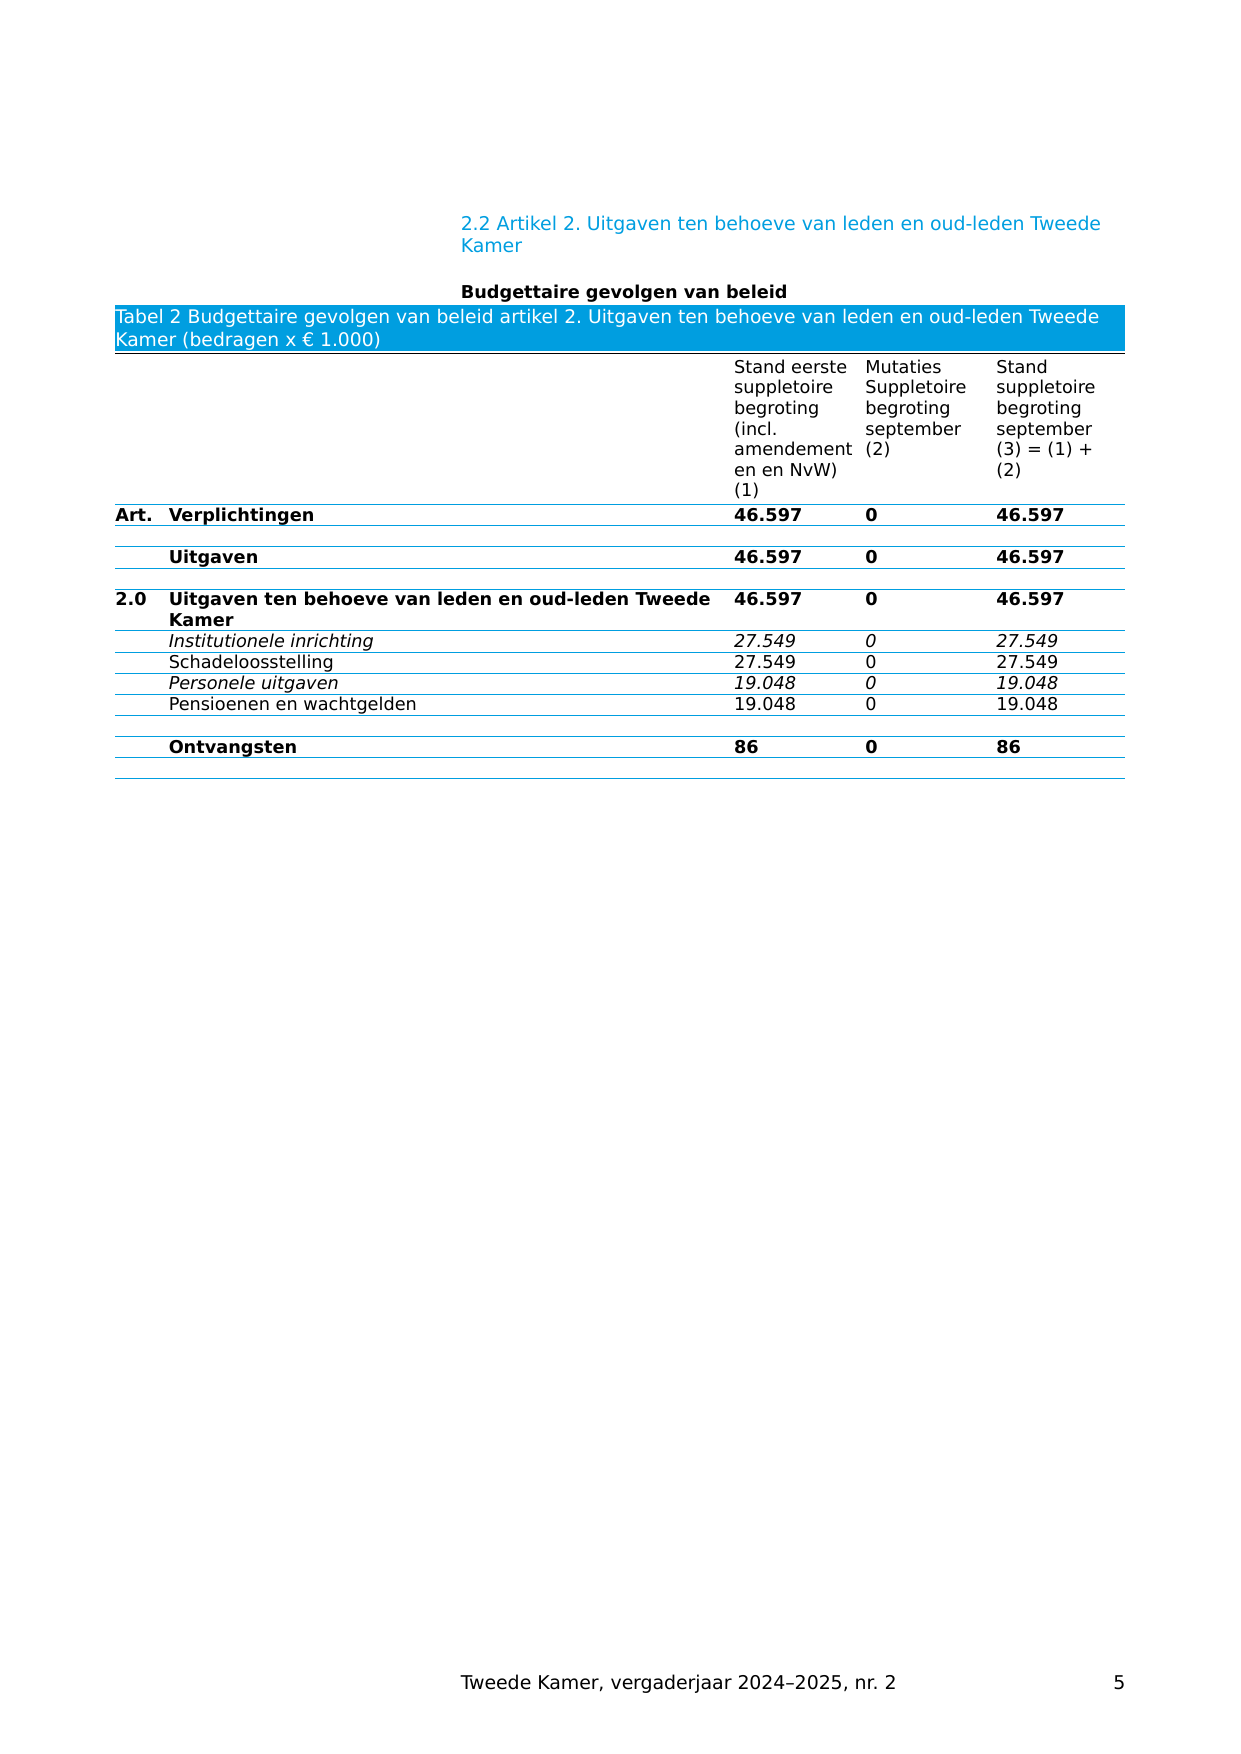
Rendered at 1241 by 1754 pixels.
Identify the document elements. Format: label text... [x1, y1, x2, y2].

table_cell Schadeloosstelling [166, 653, 731, 673]
table_cell Institutionele inrichting [166, 631, 731, 651]
table_cell 19.048 [993, 674, 1125, 694]
table_cell [115, 547, 166, 567]
table_cell Stand suppletoire begroting september (3) = (1) + (2) [993, 354, 1125, 504]
table_cell 0 [862, 505, 993, 525]
table_cell [862, 526, 993, 546]
title 2.2 Artikel 2. Uitgaven ten behoeve van leden en oud-leden Tweede Kamer [461, 213, 1125, 257]
table_cell 27.549 [731, 653, 862, 673]
table_cell Uitgaven [166, 547, 731, 567]
table_cell [115, 674, 166, 694]
table_cell [166, 526, 731, 546]
table_cell [115, 758, 166, 778]
table_cell Art. [115, 505, 166, 525]
table_cell Stand eerste suppletoire begroting (incl. amendementen en NvW) (1) [731, 354, 862, 504]
text Budgettaire gevolgen van beleid [461, 280, 1125, 303]
table_cell 86 [731, 737, 862, 757]
table_cell 46.597 [993, 547, 1125, 567]
table_cell Ontvangsten [166, 737, 731, 757]
table_cell 19.048 [731, 695, 862, 715]
table_cell 86 [993, 737, 1125, 757]
table_cell Mutaties Suppletoire begroting september (2) [862, 354, 993, 504]
table_cell 27.549 [993, 653, 1125, 673]
table_cell 46.597 [731, 547, 862, 567]
table_cell [993, 526, 1125, 546]
table_cell [115, 737, 166, 757]
table_cell [862, 758, 993, 778]
table_cell [166, 354, 731, 504]
table_cell [731, 569, 862, 588]
table_cell [115, 695, 166, 715]
table_cell [166, 716, 731, 736]
table_cell 2.0 [115, 590, 166, 630]
table_cell 46.597 [731, 590, 862, 630]
table_cell [115, 653, 166, 673]
table_cell 46.597 [993, 590, 1125, 630]
table_cell 0 [862, 674, 993, 694]
table_cell 0 [862, 737, 993, 757]
table_cell [993, 758, 1125, 778]
table_cell [993, 716, 1125, 736]
table_cell [115, 569, 166, 588]
table_cell [166, 569, 731, 588]
table_cell 46.597 [731, 505, 862, 525]
table_cell 0 [862, 547, 993, 567]
table_cell 19.048 [993, 695, 1125, 715]
table_cell 27.549 [993, 631, 1125, 651]
table_cell Uitgaven ten behoeve van leden en oud-leden Tweede Kamer [166, 590, 731, 630]
table_cell 27.549 [731, 631, 862, 651]
table_cell [993, 569, 1125, 588]
table_cell Verplichtingen [166, 505, 731, 525]
table_cell Pensioenen en wachtgelden [166, 695, 731, 715]
table_cell [115, 716, 166, 736]
table_cell 0 [862, 653, 993, 673]
table_cell [731, 758, 862, 778]
table_cell [115, 354, 166, 504]
table_cell 0 [862, 631, 993, 651]
table_cell 0 [862, 590, 993, 630]
table_cell [731, 716, 862, 736]
table_cell Personele uitgaven [166, 674, 731, 694]
table_cell 19.048 [731, 674, 862, 694]
table_cell [731, 526, 862, 546]
table_cell [115, 631, 166, 651]
table_cell [862, 716, 993, 736]
table_cell 46.597 [993, 505, 1125, 525]
table_cell 0 [862, 695, 993, 715]
table_cell [115, 526, 166, 546]
table_cell [862, 569, 993, 588]
table_cell [166, 758, 731, 778]
